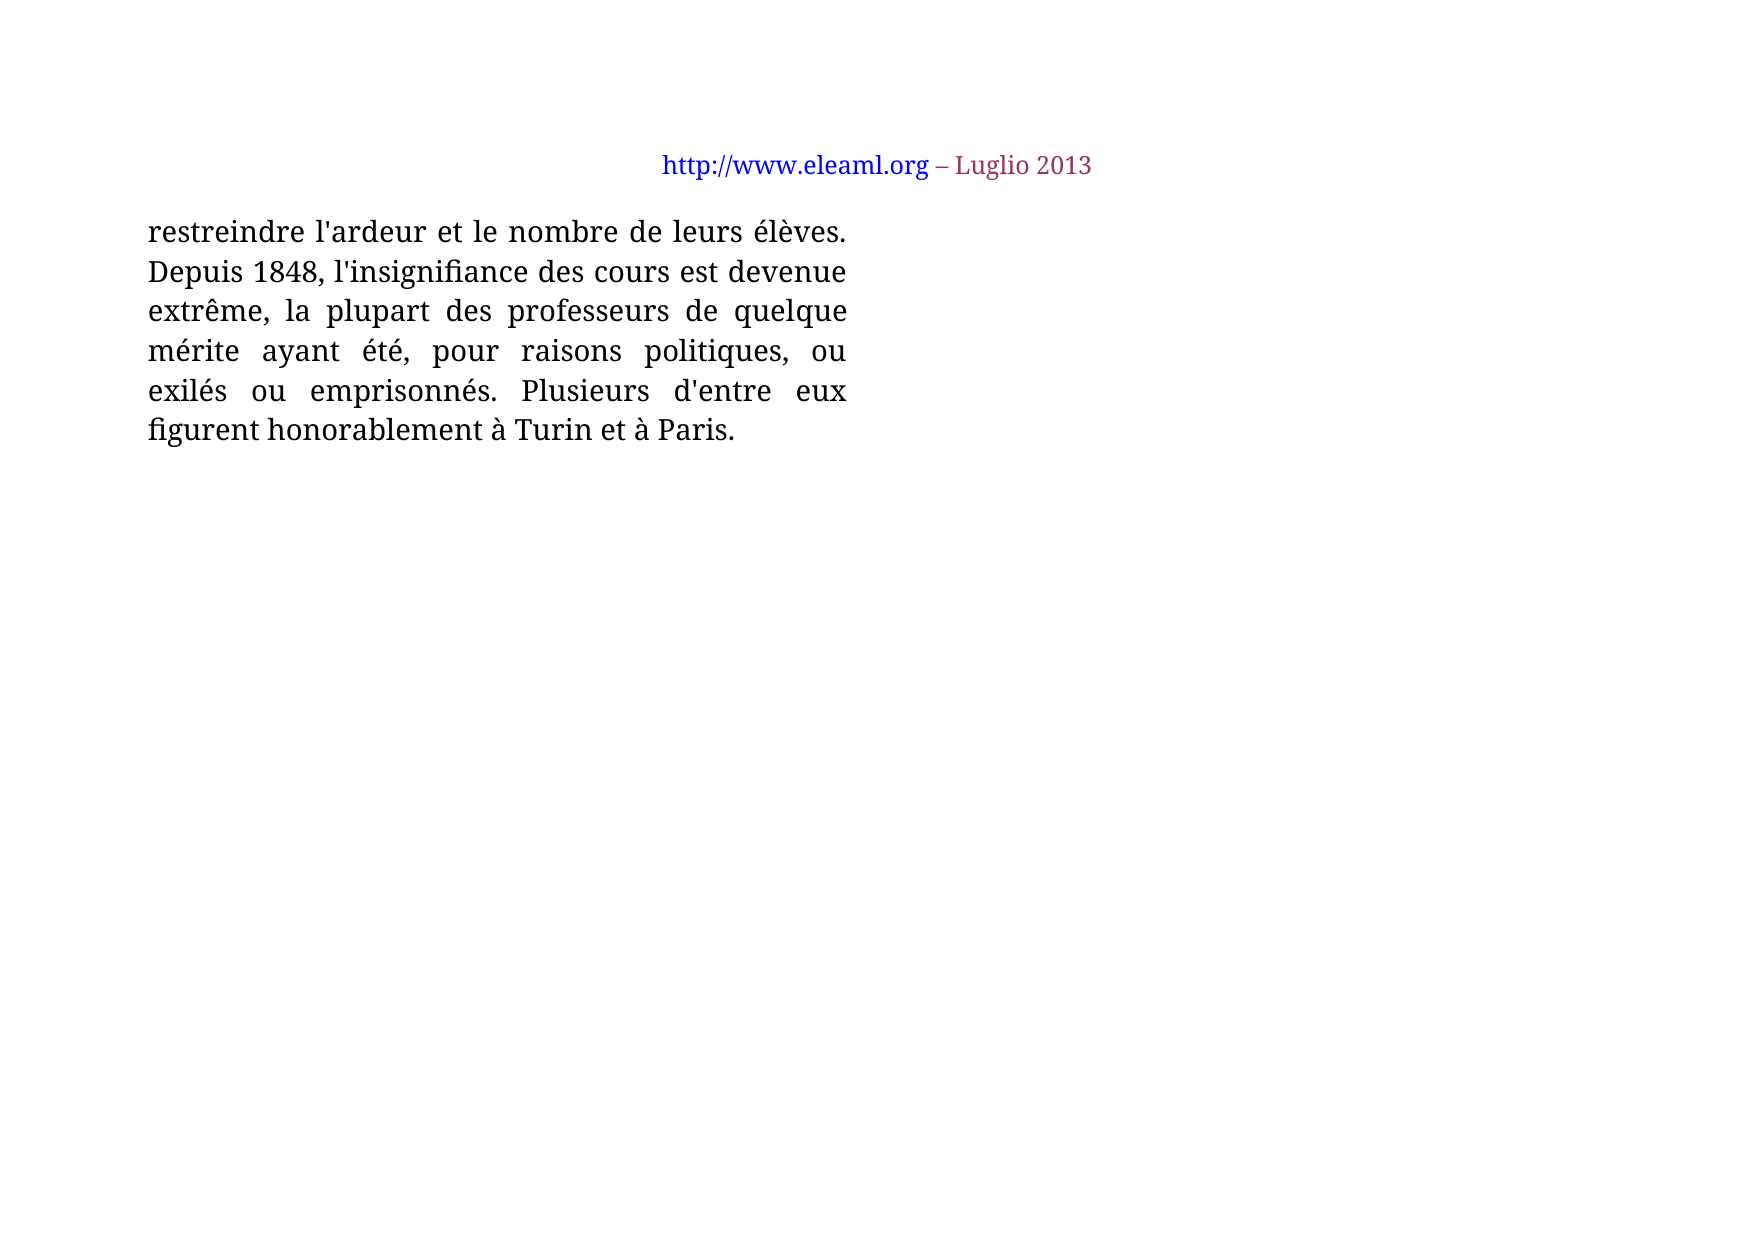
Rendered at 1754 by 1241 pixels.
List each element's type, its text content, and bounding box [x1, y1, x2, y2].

text restreindre l'ardeur et le nombre de leurs élèves. Depuis 1848, l'insignifiance des cours est devenue extrême, la plupart des professeurs de quelque mérite ayant été, pour raisons politiques, ou exilés ou emprisonnés. Plusieurs d'entre eux figurent honorablement à Turin et à Paris. [148, 211, 847, 449]
